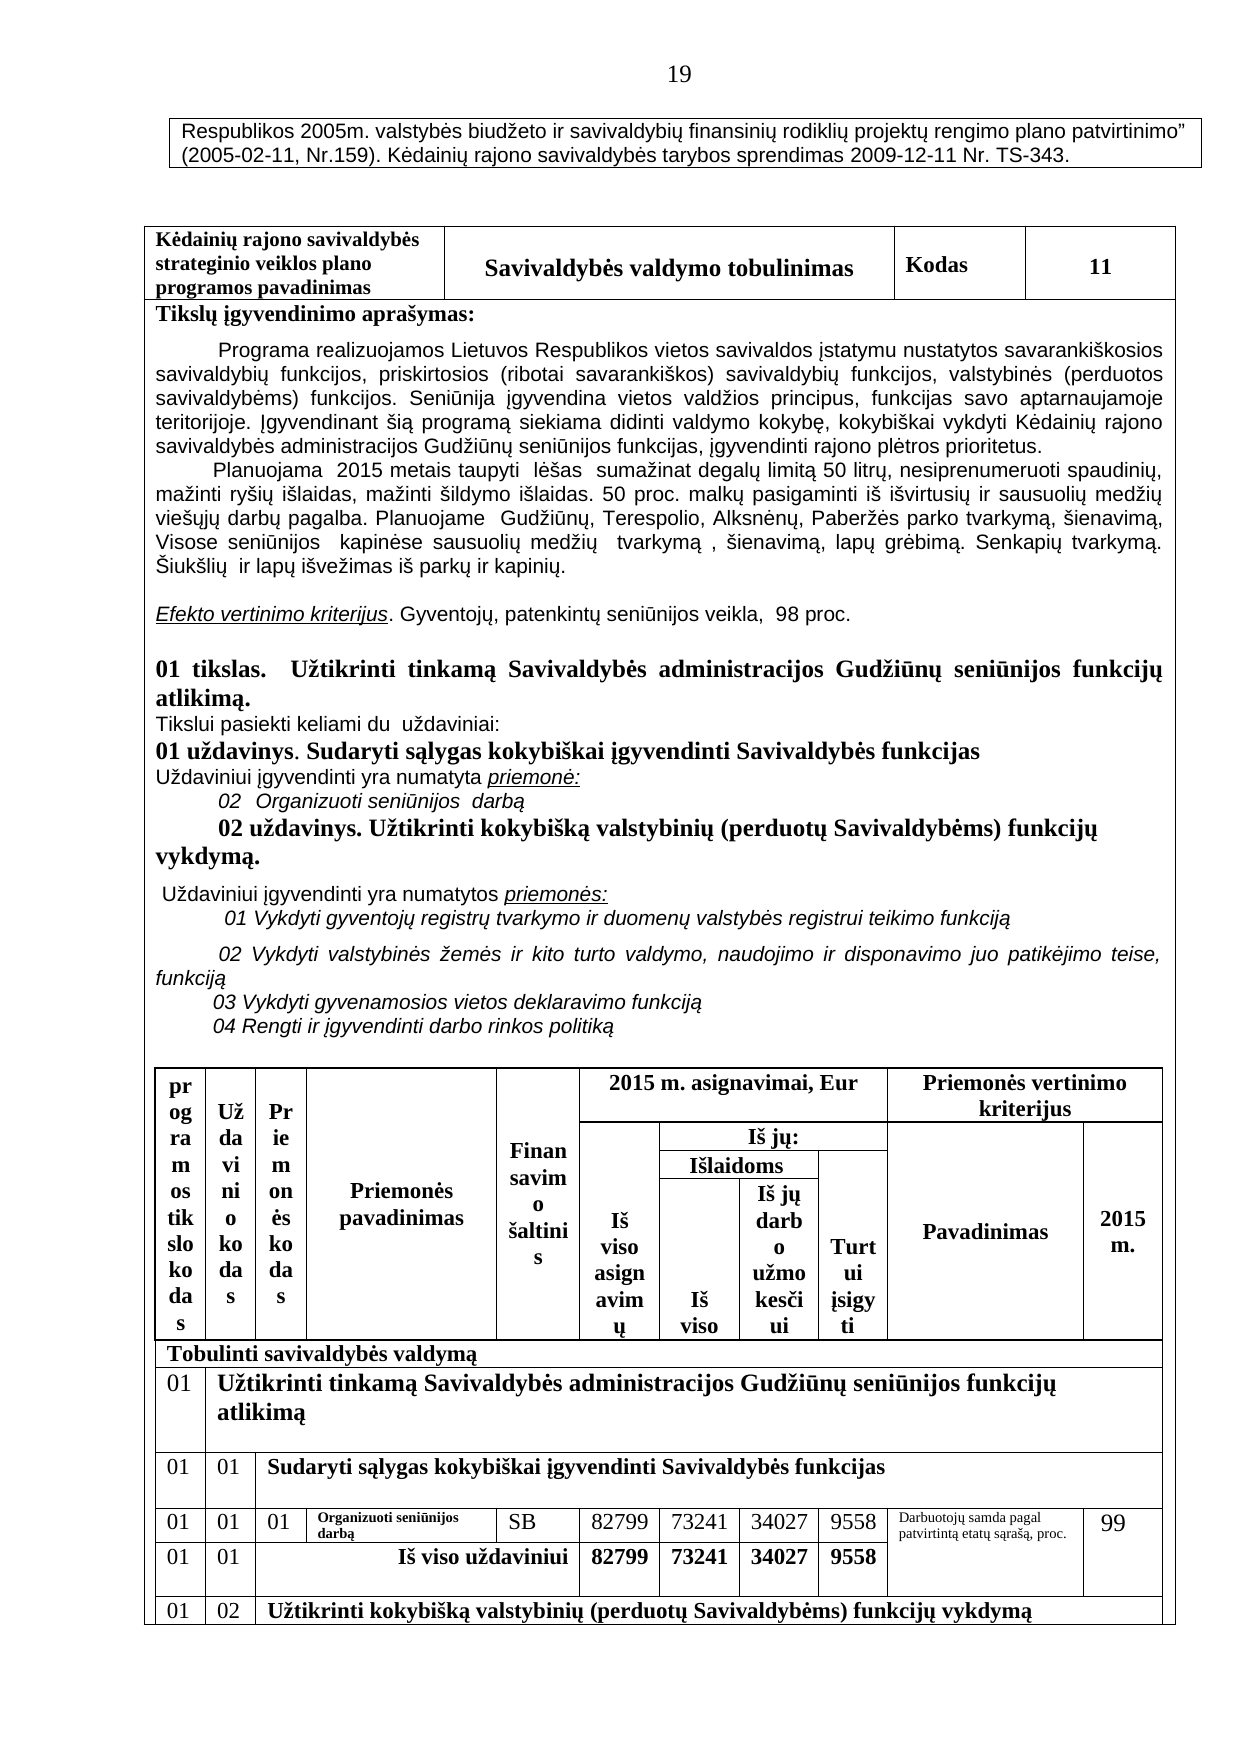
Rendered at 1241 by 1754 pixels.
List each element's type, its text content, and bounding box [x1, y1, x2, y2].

table_cell 01 [156, 1453, 205, 1507]
table_cell Iš jų: [660, 1123, 887, 1150]
table_cell 82799 [580, 1509, 659, 1542]
table_cell 34027 [740, 1509, 818, 1542]
table_cell Iš jų darbo užmokesčiui [740, 1179, 818, 1338]
table_cell Iš viso [660, 1179, 739, 1338]
table_cell 01 [206, 1543, 255, 1596]
table_cell Turtui įsigyti [819, 1151, 887, 1338]
table_cell Sudaryti sąlygas kokybiškai įgyvendinti Savivaldybės funkcijas [256, 1453, 1162, 1507]
table_header programos tikslo kodas [156, 1069, 205, 1338]
table_cell 02 [206, 1597, 255, 1623]
table_header 2015 m. asignavimai, Eur [580, 1069, 887, 1121]
table_cell 73241 [660, 1543, 739, 1596]
table_cell Užtikrinti tinkamą Savivaldybės administracijos Gudžiūnų seniūnijos funkcijų atlikimą [206, 1368, 1162, 1452]
table_header 11 [1026, 227, 1175, 299]
table_cell [1084, 1542, 1162, 1596]
table_cell 99 [1084, 1509, 1162, 1542]
table_cell [888, 1542, 1083, 1596]
table_cell Pavadinimas [888, 1123, 1083, 1338]
table_header Savivaldybės valdymo tobulinimas [445, 227, 894, 299]
table_cell 01 [206, 1509, 255, 1542]
table_header Finansavimo šaltinis [497, 1069, 579, 1338]
table_cell 34027 [740, 1543, 818, 1596]
table_cell 01 [156, 1509, 205, 1542]
table_cell SB [497, 1509, 579, 1542]
table_header Uždavinio kodas [206, 1069, 255, 1338]
table_cell Darbuotojų samda pagal patvirtintą etatų sąrašą, proc. [888, 1509, 1083, 1542]
table_cell Išlaidoms [660, 1151, 818, 1178]
table_header Priemonės kodas [256, 1069, 306, 1338]
table_cell 9558 [819, 1543, 887, 1596]
table_header Kėdainių rajono savivaldybės strateginio veiklos plano programos pavadinimas [145, 227, 444, 299]
table_cell Iš viso uždaviniui [256, 1543, 579, 1596]
table_cell 9558 [819, 1509, 887, 1542]
table_cell 73241 [660, 1509, 739, 1542]
table_header Priemonės pavadinimas [307, 1069, 496, 1338]
table_cell Iš viso asignavimų [580, 1123, 659, 1338]
table_cell Užtikrinti kokybišką valstybinių (perduotų Savivaldybėms) funkcijų vykdymą [256, 1597, 1162, 1623]
table_cell Tobulinti savivaldybės valdymą [156, 1341, 1162, 1367]
table_cell Tikslų įgyvendinimo aprašymas: Programa realizuojamos Lietuvos Respublikos vietos savivaldos įstatymu nustatytos savarankiškosios savivaldybių funkcijos, priskirtosios (ribotai savarankiškos) savivaldybių funkcijos, valstybinės (perduotos savivaldybėms) funkcijos. Seniūnija įgyvendina vietos valdžios principus, funkcijas savo aptarnaujamoje teritorijoje. Įgyvendinant šią programą siekiama didinti valdymo kokybę, kokybiškai vykdyti Kėdainių rajono savivaldybės administracijos Gudžiūnų seniūnijos funkcijas, įgyvendinti rajono plėtros prioritetus. Planuojama 2015 metais taupyti lėšas sumažinat degalų limitą 50 litrų, nesiprenumeruoti spaudinių, mažinti ryšių išlaidas, mažinti šildymo išlaidas. 50 proc. malkų pasigaminti iš išvirtusių ir sausuolių medžių viešųjų darbų pagalba. Planuojame Gudžiūnų, Terespolio, Alksnėnų, Paberžės parko tvarkymą, šienavimą, Visose seniūnijos kapinėse sausuolių medžių tvarkymą , šienavimą, lapų grėbimą. Senkapių tvarkymą. Šiukšlių ir lapų išvežimas iš parkų ir kapinių. Efekto vertinimo kriterijus. Gyventojų, patenkintų seniūnijos veikla, 98 proc. 01 tikslas. Užtikrinti tinkamą Savivaldybės administracijos Gudžiūnų seniūnijos funkcijų atlikimą. Tikslui pasiekti keliami du uždaviniai: 01 uždavinys. Sudaryti sąlygas kokybiškai įgyvendinti Savivaldybės funkcijas Uždaviniui įgyvendinti yra numatyta priemonė: 02 Organizuoti seniūnijos darbą 02 uždavinys. Užtikrinti kokybišką valstybinių (perduotų Savivaldybėms) funkcijų vykdymą. Uždaviniui įgyvendinti yra numatytos priemonės: 01 Vykdyti gyventojų registrų tvarkymo ir duomenų valstybės registrui teikimo funkciją 02 Vykdyti valstybinės žemės ir kito turto valdymo, naudojimo ir disponavimo juo patikėjimo teise, funkciją 03 Vykdyti gyvenamosios vietos deklaravimo funkciją 04 Rengti ir įgyvendinti darbo rinkos politiką [145, 300, 1175, 1623]
table_cell 01 [206, 1453, 255, 1507]
table_cell 01 [156, 1368, 205, 1452]
table_cell 01 [156, 1543, 205, 1596]
table_cell 01 [156, 1597, 205, 1623]
table_cell Organizuoti seniūnijos darbą [307, 1509, 496, 1542]
table_cell 2015 m. [1084, 1123, 1162, 1338]
table_cell 01 [256, 1509, 306, 1542]
table_header Kodas [895, 227, 1025, 299]
table_cell 82799 [580, 1543, 659, 1596]
table_header Priemonės vertinimo kriterijus [888, 1069, 1162, 1121]
table_cell Respublikos 2005m. valstybės biudžeto ir savivaldybių finansinių rodiklių projektų rengimo plano patvirtinimo” (2005-02-11, Nr.159). Kėdainių rajono savivaldybės tarybos sprendimas 2009-12-11 Nr. TS-343. [170, 119, 1201, 167]
